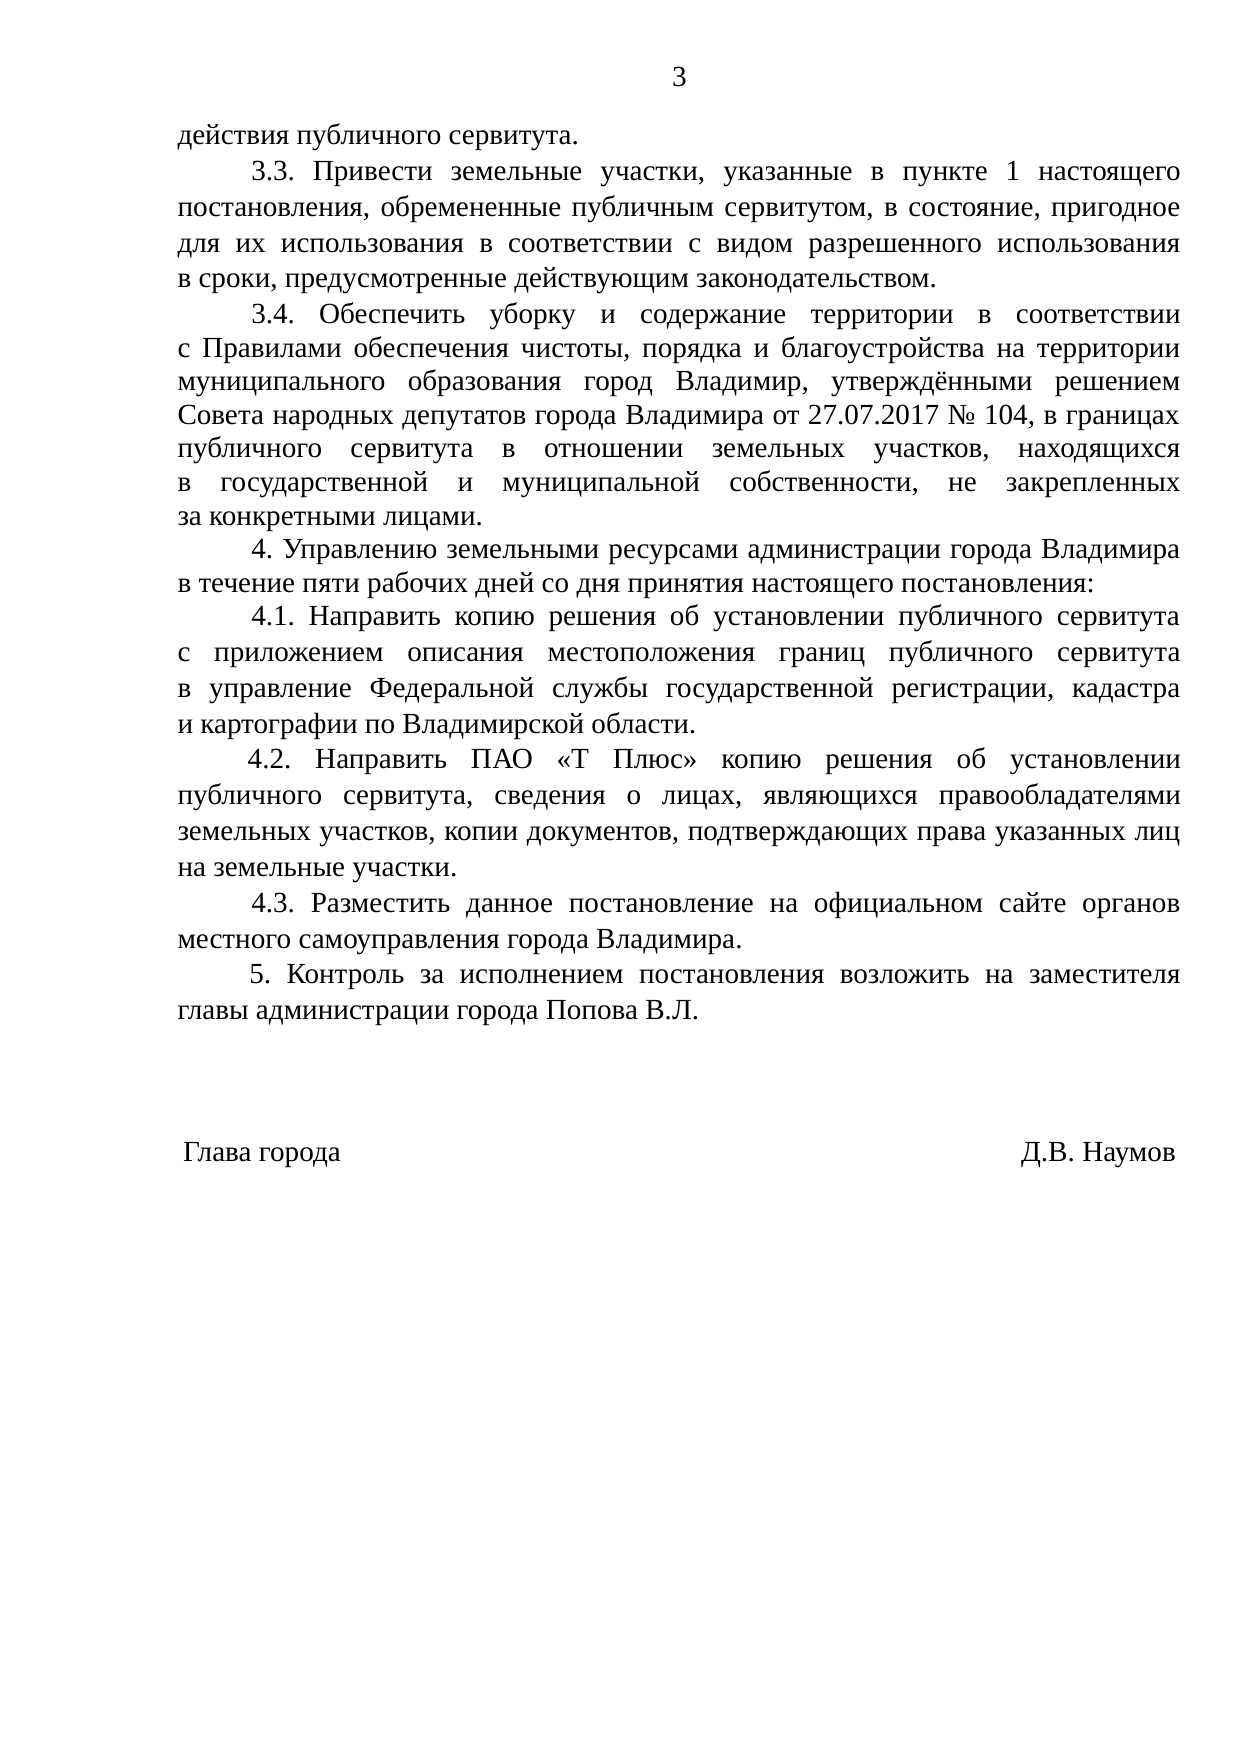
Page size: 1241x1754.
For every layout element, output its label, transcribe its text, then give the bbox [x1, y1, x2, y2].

text 4.1. Направить копию решения об установлении публичного сервитута c приложением описания местоположения границ публичного сервитута в управление Федеральной службы государственной регистрации, кадастра и картографии по Владимирской области. [177, 598, 1181, 739]
text действия публичного сервитута. [177, 117, 1181, 151]
text 4. Управлению земельными ресурсами администрации города Владимира в течение пяти рабочих дней со дня принятия настоящего постановления: [177, 531, 1181, 598]
text 5. Контроль за исполнением постановления возложить на заместителя главы администрации города Попова В.Л. [177, 957, 1181, 1026]
text 3.3. Привести земельные участки, указанные в пункте 1 настоящего постановления, обремененные публичным сервитутом, в состояние, пригодное для их использования в соответствии с видом разрешенного использования в сроки, предусмотренные действующим законодательством. [177, 153, 1181, 294]
text 4.3. Разместить данное постановление на официальном сайте органов местного самоуправления города Владимира. [177, 885, 1181, 954]
text 3.4. Обеспечить уборку и содержание территории в соответствии с Правилами обеспечения чистоты, порядка и благоустройства на территории муниципального образования город Владимир, утверждёнными решением Совета народных депутатов города Владимира от 27.07.2017 № 104, в границах публичного сервитута в отношении земельных участков, находящихся в государственной и муниципальной собственности, не закрепленных за конкретными лицами. [177, 296, 1181, 531]
text 4.2. Направить ПАО «Т Плюс» копию решения об установлении публичного сервитута, сведения о лицах, являющихся правообладателями земельных участков, копии документов, подтверждающих права указанных лиц на земельные участки. [177, 742, 1181, 883]
table_header Глава города [177, 1129, 679, 1174]
table_header Д.В. Наумов [679, 1129, 1181, 1174]
